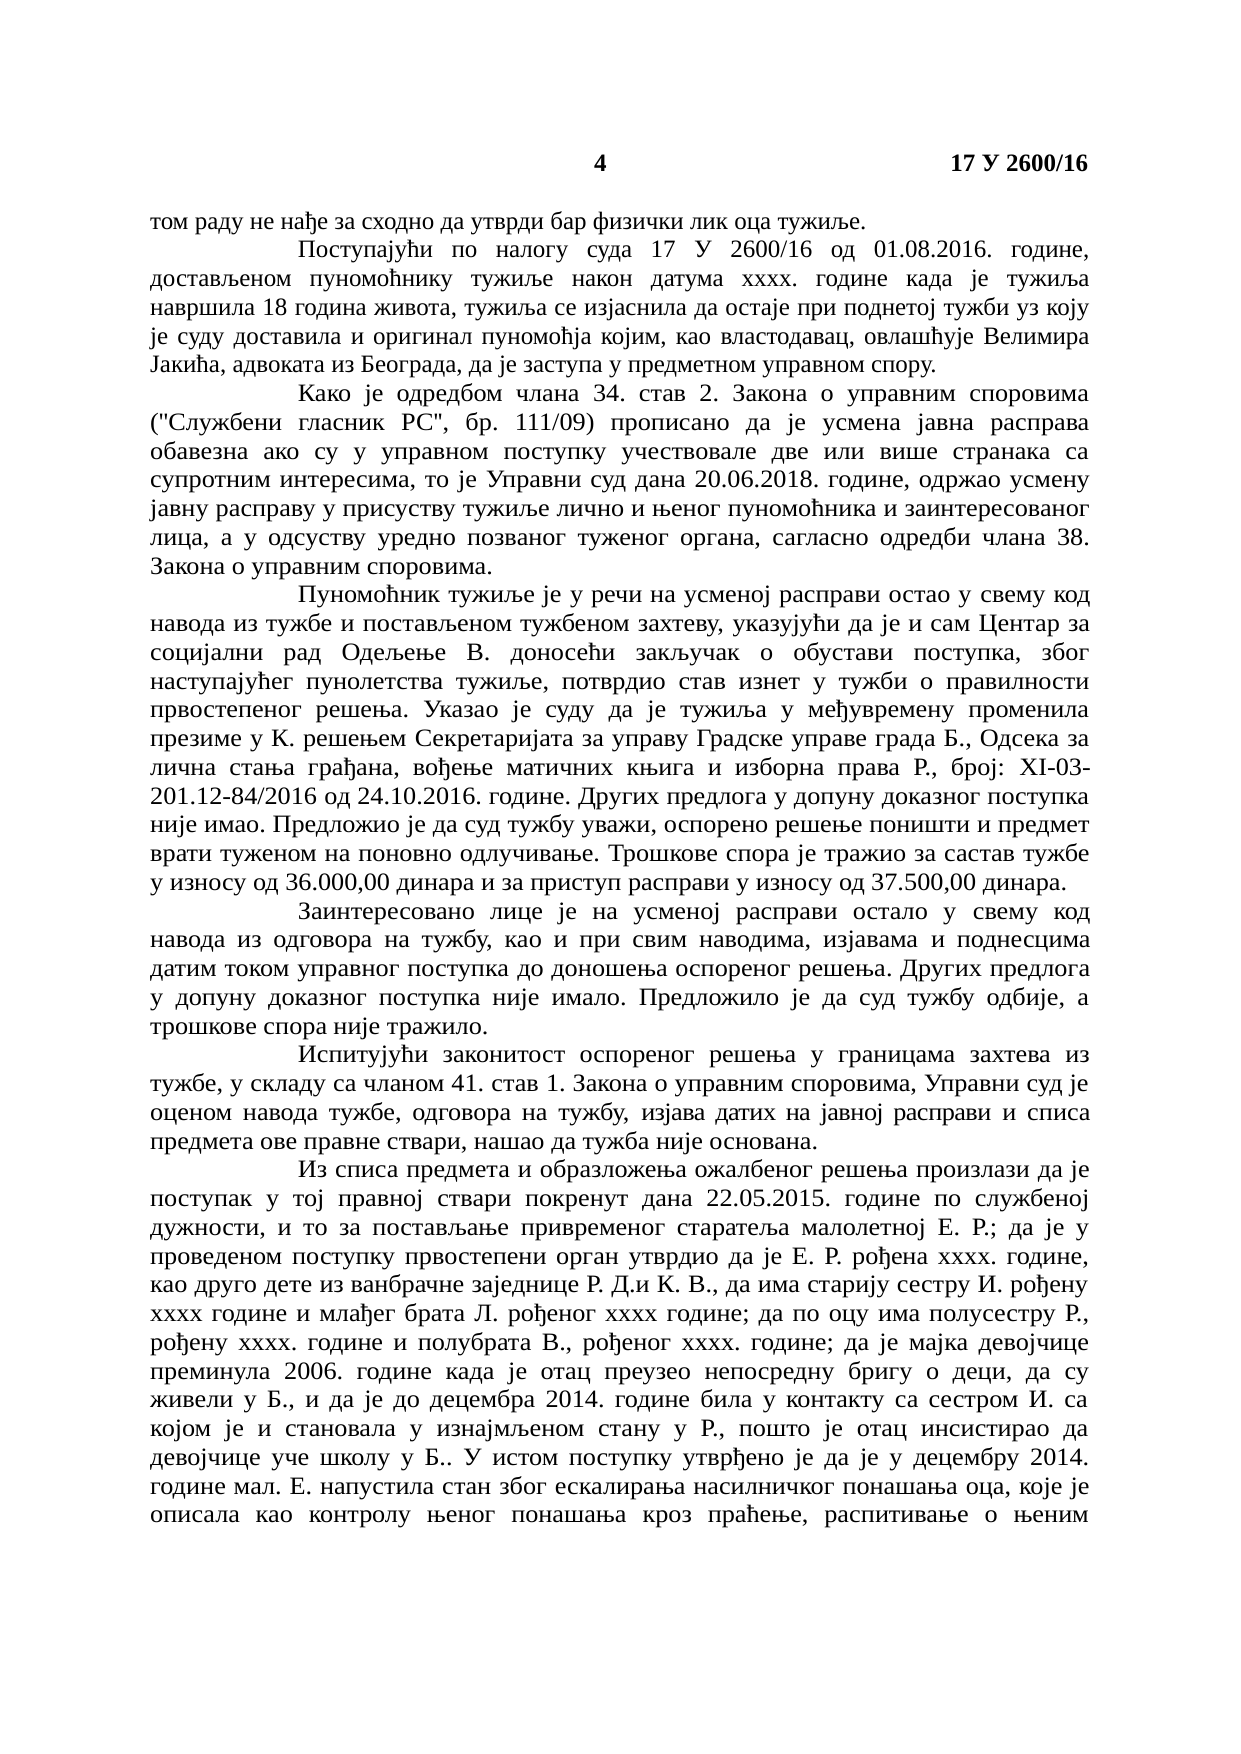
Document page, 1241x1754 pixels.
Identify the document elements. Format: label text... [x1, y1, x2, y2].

text Испитујући законитост оспореног решења у границама захтева из тужбе, у складу са чланом 41. став 1. Закона о управним споровима, Управни суд је оценом навода тужбе, одговора на тужбу, изјава датих на јавној расправи и списа предмета ове правне ствари, нашао да тужба није основана. [150, 1039, 1091, 1154]
text Поступајући по налогу суда 17 У 2600/16 од 01.08.2016. године, достављеном пуномоћнику тужиље након датума хххх. године када је тужиља навршила 18 година живота, тужиља се изјаснила да остаје при поднетој тужби уз коју је суду доставила и оригинал пуномоћја којим, као властодавац, овлашћује Велимира Јакића, адвоката из Београда, да је заступа у предметном управном спору. [150, 234, 1091, 378]
text том раду не нађе за сходно да утврди бар физички лик оца тужиље. [150, 206, 1091, 234]
text Пуномоћник тужиље је у речи на усменој расправи остаo у свему код навода из тужбе и постављеном тужбеном захтеву, указујући да је и сам Центар за социјални рад Одељење В. доносећи закључак о обустави поступка, због наступајућег пунолетства тужиље, потврдио став изнет у тужби о правилности првостепеног решења. Указао је суду да је тужиља у међувремену променила презиме у К. решењем Секретаријата за управу Градске управе града Б., Одсека за лична стања грађана, вођење матичних књига и изборна права Р., број: XI-03-201.12-84/2016 oд 24.10.2016. године. Других предлога у допуну доказног поступка није имао. Предложио је да суд тужбу уважи, оспорено решење поништи и предмет врати туженом на поновно одлучивање. Трошкове спора је тражио за састав тужбе у износу од 36.000,00 динара и за приступ расправи у износу од 37.500,00 динара. [150, 579, 1091, 896]
text Заинтересовано лице је на усменој расправи остало у свему код навода из одговора на тужбу, као и при свим наводима, изјавама и поднесцима датим током управног поступка до доношења оспореног решења. Других предлога у допуну доказног поступка није имало. Предложило је да суд тужбу одбије, а трошкове спора није тражило. [150, 896, 1091, 1039]
text Из списа предмета и образложења ожалбеног решења произлази да је поступак у тој правној ствари покренут дана 22.05.2015. године по службеној дужности, и то за постављање привременог старатеља малолетној Е. Р.; да је у проведеном поступку првостепени орган утврдио да је Е. Р. рођена хххх. године, као друго дете из ванбрачне заједнице Р. Д.и К. В., да има старију сестру И. рођену хххх године и млађег брата Л. рођеног хххх године; да по оцу има полусестру Р., рођену хххх. године и полубрата В., рођеног хххх. године; да је мајка девојчице преминула 2006. године када је отац преузео непосредну бригу о деци, да су живели у Б., и да је до децембра 2014. године била у контакту са сестром И. са којом је и становала у изнајмљеном стану у Р., пошто је отац инсистирао да девојчице уче школу у Б.. У истом поступку утврђено је да је у децембру 2014. године мал. Е. напустила стан због ескалирања насилничког понашања оца, које је описала као контролу њеног понашања кроз праћење, распитивање о њеним [150, 1154, 1091, 1528]
text Како је одредбом члана 34. став 2. Закона о управним споровима (''Службени гласник РС'', бр. 111/09) прописано да је усмена јавна расправа обавезна ако су у управном поступку учествовале две или више странака са супротним интересима, то је Управни суд дана 20.06.2018. године, одржао усмену јавну расправу у присуству тужиље лично и њеног пуномоћника и заинтересованог лица, а у одсуству уредно позваног туженог органа, сагласно одредби члана 38. Закона о управним споровима. [150, 378, 1091, 579]
